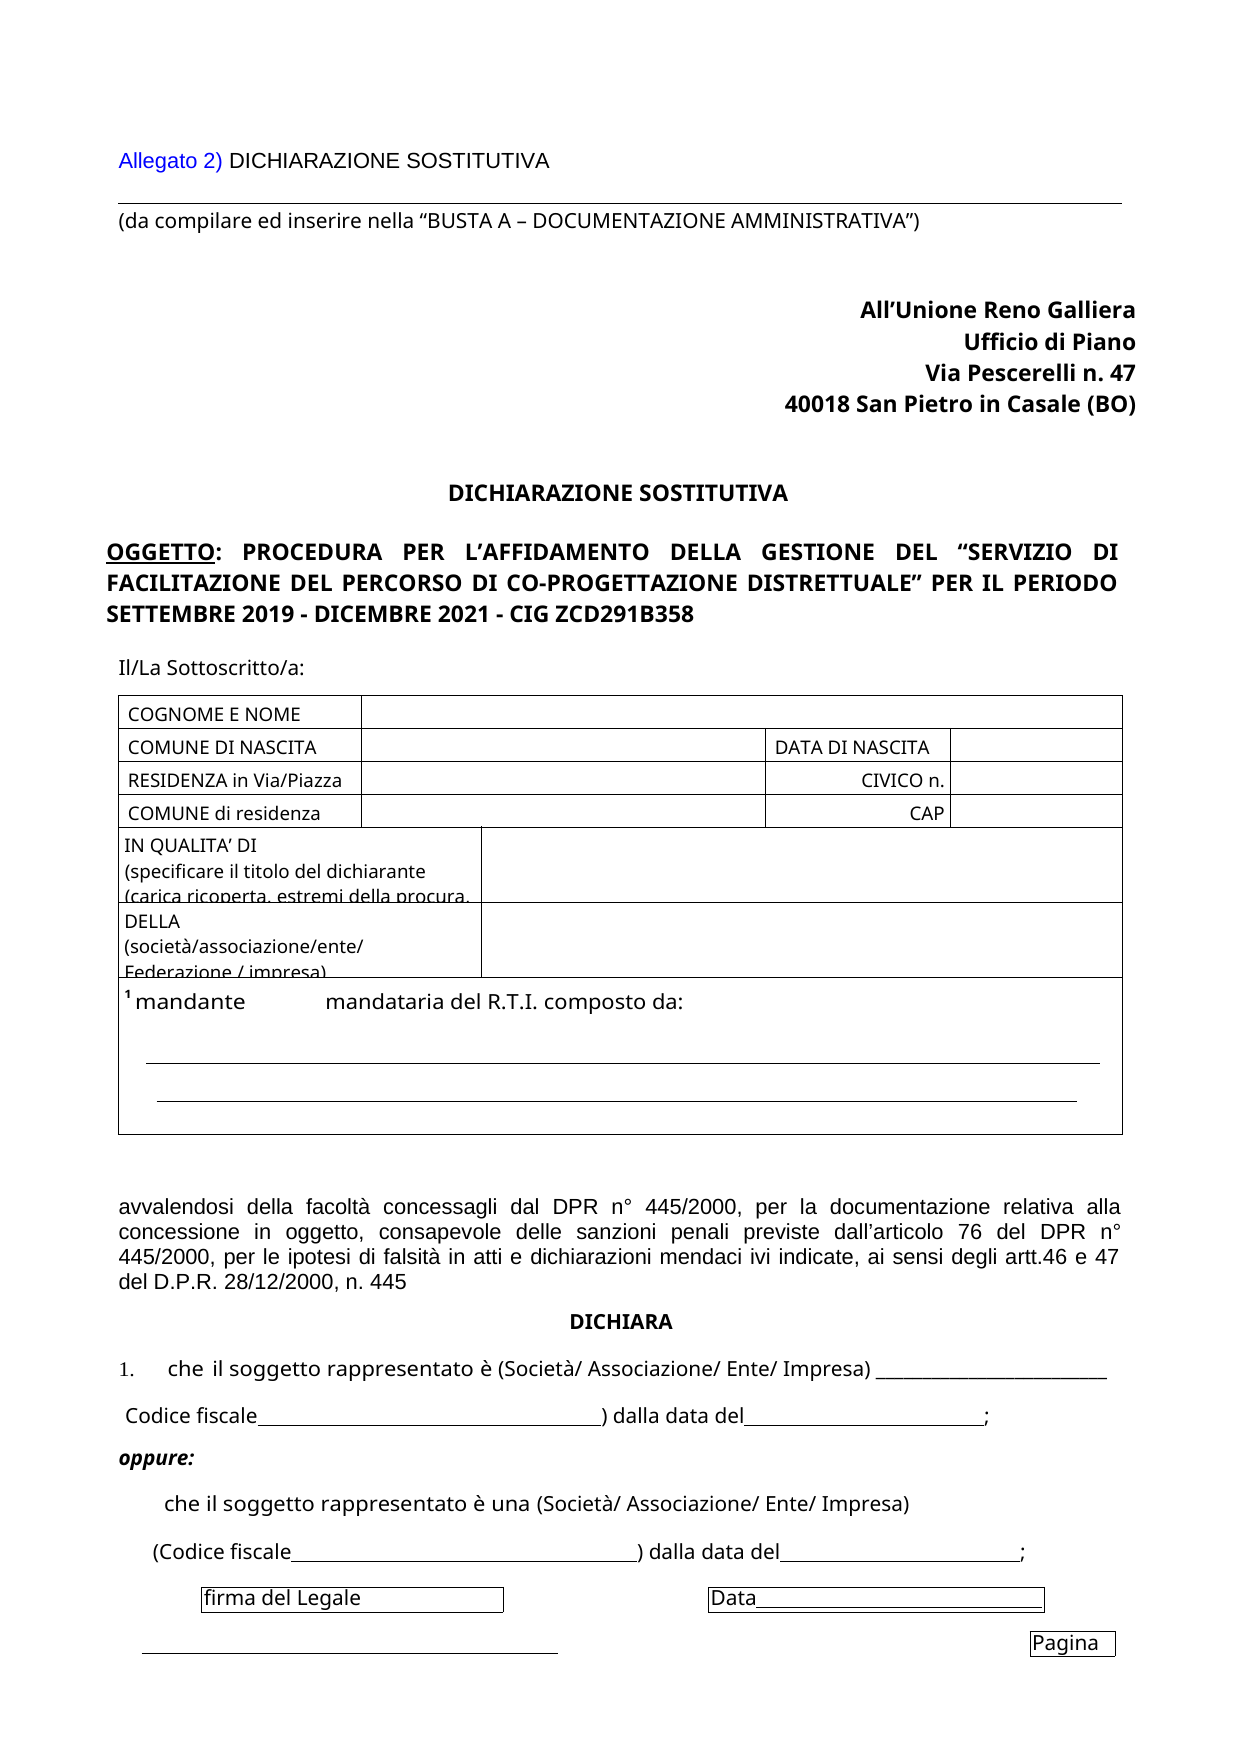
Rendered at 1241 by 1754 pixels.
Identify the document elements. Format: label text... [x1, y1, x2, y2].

table_cell [951, 795, 1122, 826]
table_header COGNOME E NOME [119, 696, 361, 728]
text OGGETTO: PROCEDURA PER L’AFFIDAMENTO DELLA GESTIONE DEL “SERVIZIO DI FACILITAZIONE DEL PERCORSO DI CO-PROGETTAZIONE DISTRETTUALE” PER IL PERIODO SETTEMBRE 2019 - DICEMBRE 2021 - CIG ZCD291B358 [106, 536, 1119, 629]
text [118, 174, 1122, 203]
table_cell 1 mandante mandataria del R.T.I. composto da: [119, 978, 1122, 1134]
table_cell [482, 828, 1122, 902]
table_cell CIVICO n. [766, 762, 950, 793]
text DICHIARAZIONE SOSTITUTIVA [182, 477, 1054, 509]
table_cell DATA DI NASCITA [766, 729, 950, 761]
table_cell COMUNE di residenza [119, 795, 361, 826]
table_cell [362, 729, 765, 761]
text (da compilare ed inserire nella “BUSTA A – DOCUMENTAZIONE AMMINISTRATIVA”) [118, 204, 1122, 234]
table_cell [482, 903, 1122, 977]
table_cell [951, 762, 1122, 793]
table_cell [362, 795, 765, 826]
table_cell COMUNE DI NASCITA [119, 729, 361, 761]
table_cell RESIDENZA in Via/Piazza [119, 762, 361, 793]
text All’Unione Reno Galliera [106, 294, 1136, 326]
subtitle Allegato 2) DICHIARAZIONE SOSTITUTIVA [118, 148, 1122, 173]
text Il/La Sottoscritto/a: [118, 653, 1122, 681]
text Codice fiscale ) dalla data del ; [125, 1401, 1122, 1430]
table_cell [951, 729, 1122, 761]
table_header [362, 696, 1122, 728]
table_cell IN QUALITA’ DI (specificare il titolo del dichiarante (carica ricoperta, estremi della procura, etc.) [119, 828, 481, 902]
text Ufficio di Piano [106, 326, 1136, 357]
text che il soggetto rappresentato è una (Società/ Associazione/ Ente/ Impresa) [153, 1482, 1122, 1518]
text avvalendosi della facoltà concessagli dal DPR n° 445/2000, per la documentazione relativa alla concessione in oggetto, consapevole delle sanzioni penali previste dall’articolo 76 del DPR n° 445/2000, per le ipotesi di falsità in atti e dichiarazioni mendaci ivi indicate, ai sensi degli artt.46 e 47 del D.P.R. 28/12/2000, n. 445 [118, 1193, 1122, 1294]
subtitle oppure: [118, 1443, 1122, 1471]
subtitle DICHIARA [182, 1307, 1059, 1335]
text 40018 San Pietro in Casale (BO) [106, 388, 1136, 419]
text Via Pescerelli n. 47 [106, 357, 1136, 388]
table_cell [362, 762, 765, 793]
table_cell CAP [766, 795, 950, 826]
text (Codice fiscale ) dalla data del ; [153, 1537, 1122, 1566]
text 1. che il soggetto rappresentato è (Società/ Associazione/ Ente/ Impresa) _________________________ [118, 1347, 1122, 1383]
table_cell DELLA (società/associazione/ente/ Federazione / impresa) [119, 903, 481, 977]
